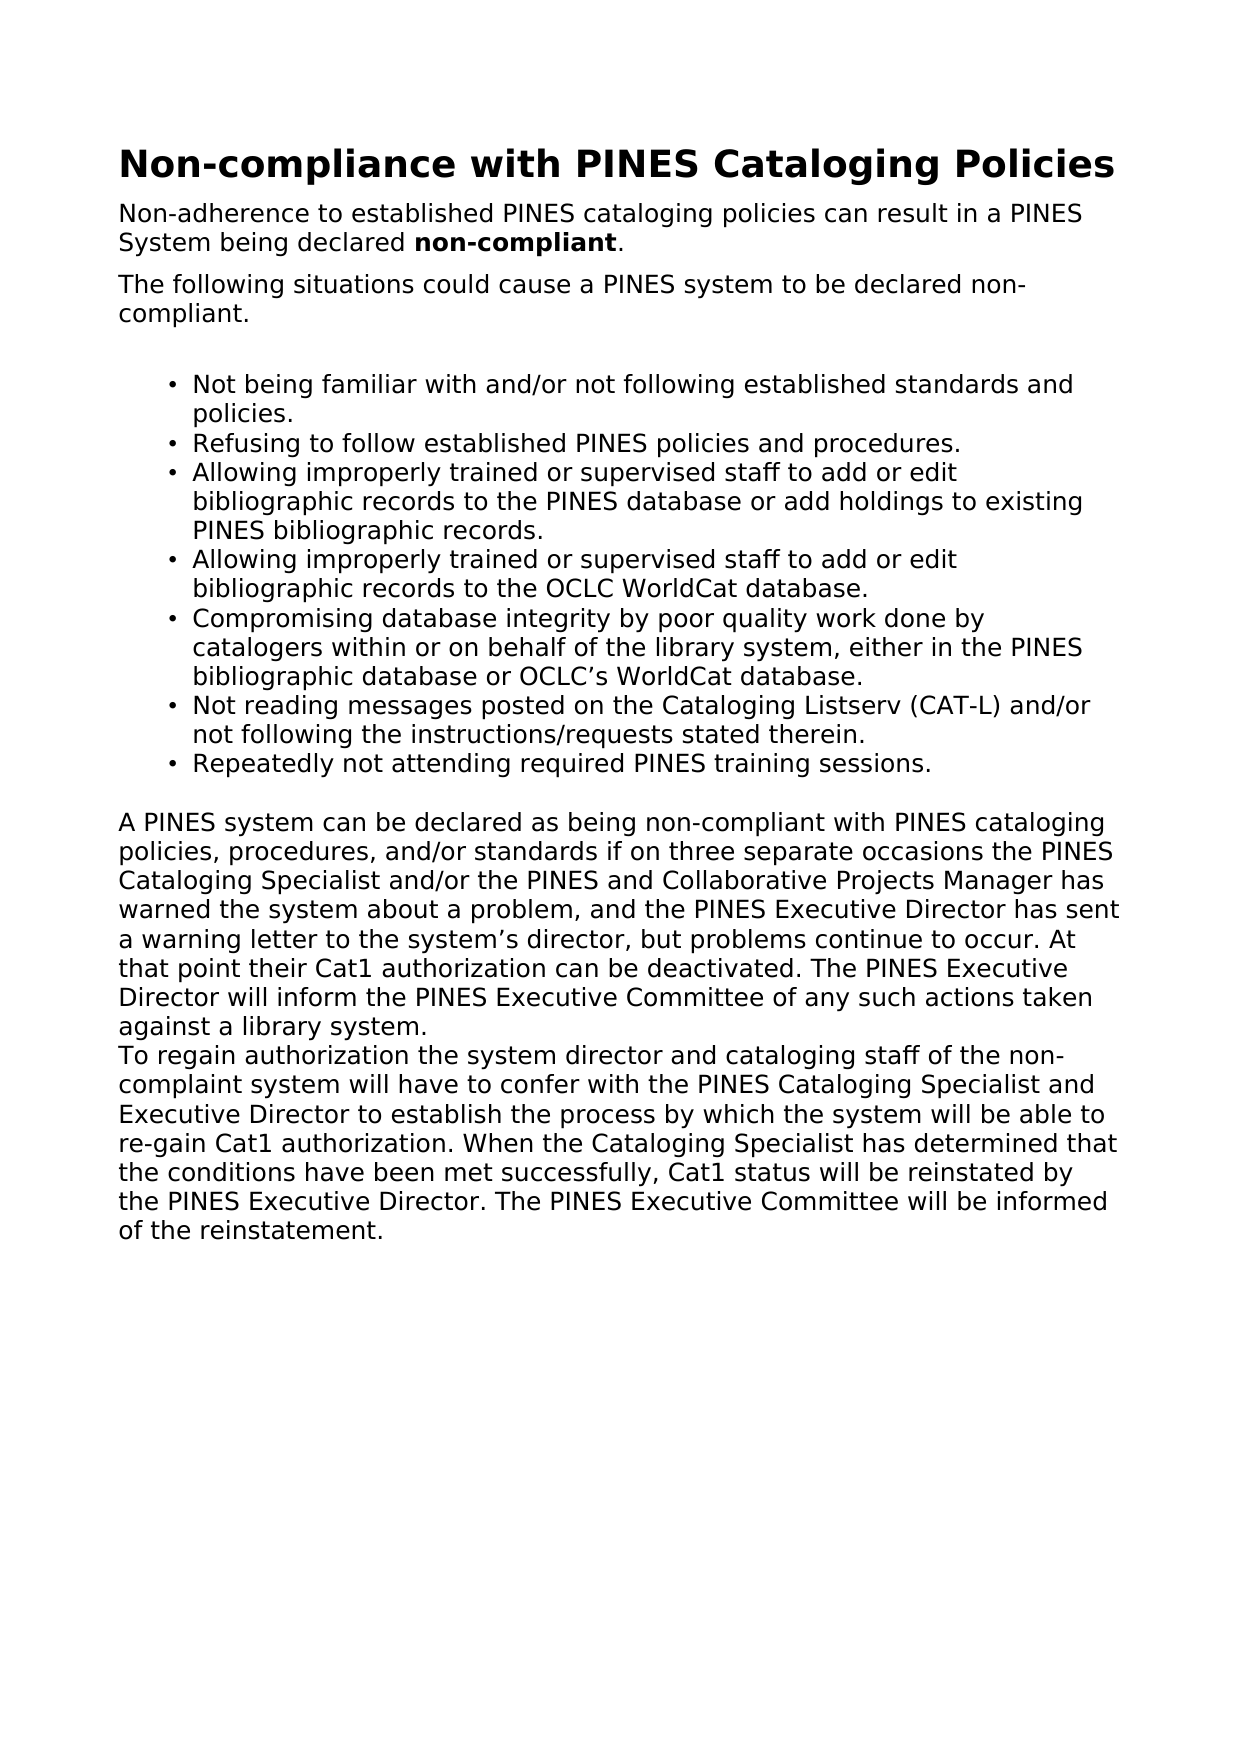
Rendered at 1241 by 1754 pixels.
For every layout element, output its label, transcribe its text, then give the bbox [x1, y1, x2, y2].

list Allowing improperly trained or supervised staff to add or edit bibliographic records to the OCLC WorldCat database. [177, 545, 1122, 604]
text The following situations could cause a PINES system to be declared non-compliant. [118, 270, 1122, 328]
list Repeatedly not attending required PINES training sessions. [177, 749, 1122, 779]
list Not reading messages posted on the Cataloging Listserv (CAT-L) and/or not following the instructions/requests stated therein. [177, 691, 1122, 749]
subtitle Non-compliance with PINES Cataloging Policies [118, 143, 1122, 187]
text Non-adherence to established PINES cataloging policies can result in a PINES System being declared non-compliant. [118, 199, 1122, 258]
text A PINES system can be declared as being non-compliant with PINES cataloging policies, procedures, and/or standards if on three separate occasions the PINES Cataloging Specialist and/or the PINES and Collaborative Projects Manager has warned the system about a problem, and the PINES Executive Director has sent a warning letter to the system’s director, but problems continue to occur. At that point their Cat1 authorization can be deactivated. The PINES Executive Director will inform the PINES Executive Committee of any such actions taken against a library system. [118, 808, 1122, 1042]
list Compromising database integrity by poor quality work done by catalogers within or on behalf of the library system, either in the PINES bibliographic database or OCLC’s WorldCat database. [177, 604, 1122, 691]
list Not being familiar with and/or not following established standards and policies. [177, 370, 1122, 429]
list Allowing improperly trained or supervised staff to add or edit bibliographic records to the PINES database or add holdings to existing PINES bibliographic records. [177, 458, 1122, 545]
text To regain authorization the system director and cataloging staff of the non-complaint system will have to confer with the PINES Cataloging Specialist and Executive Director to establish the process by which the system will be able to re-gain Cat1 authorization. When the Cataloging Specialist has determined that the conditions have been met successfully, Cat1 status will be reinstated by the PINES Executive Director. The PINES Executive Committee will be informed of the reinstatement. [118, 1042, 1122, 1246]
list Refusing to follow established PINES policies and procedures. [177, 429, 1122, 458]
